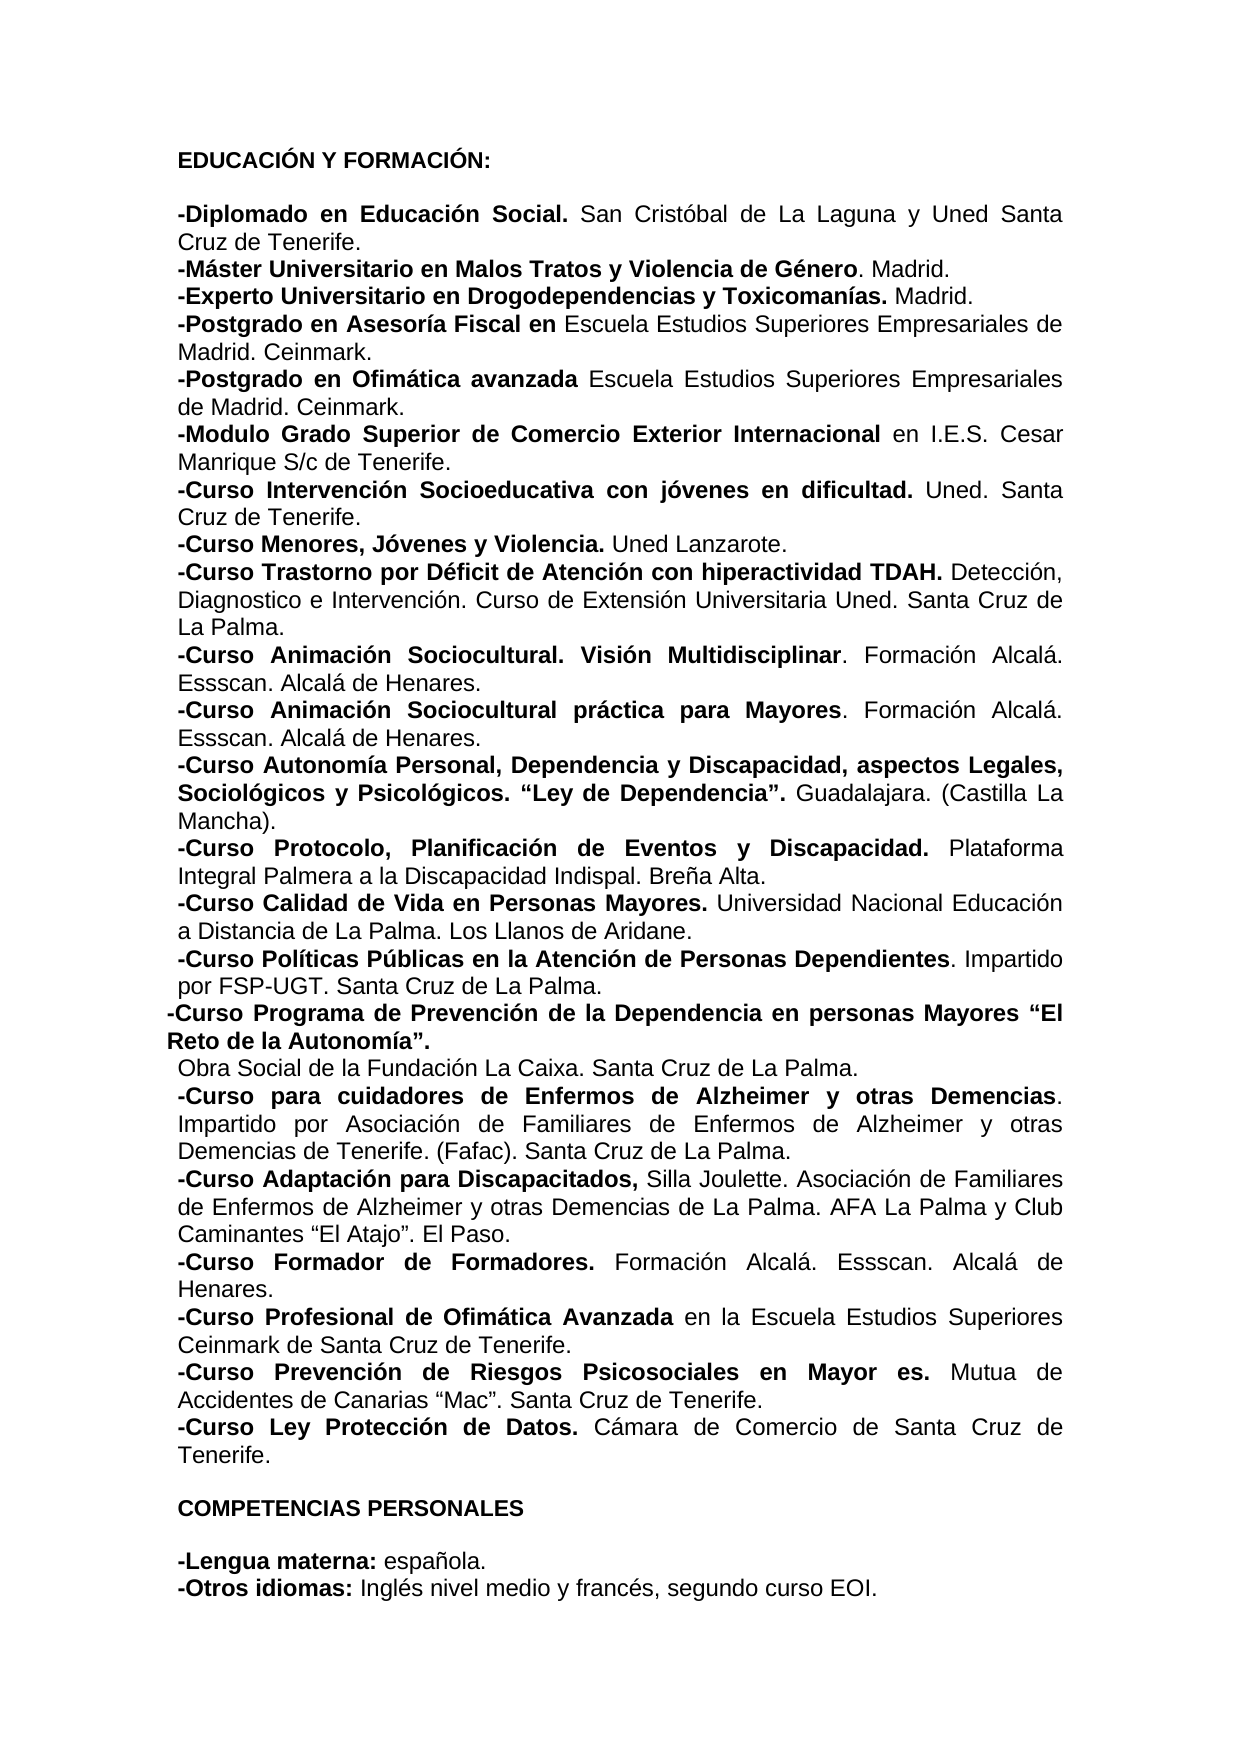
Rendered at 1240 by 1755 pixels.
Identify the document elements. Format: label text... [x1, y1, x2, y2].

text -Otros idiomas: Inglés nivel medio y francés, segundo curso EOI. [177, 1575, 1075, 1602]
subtitle -Curso Programa de Prevención de la Dependencia en personas Mayores “El Reto de la Autonomía”. [167, 1000, 1063, 1055]
text -Curso Profesional de Ofimática Avanzada en la Escuela Estudios Superiores Ceinmark de Santa Cruz de Tenerife. [177, 1303, 1063, 1358]
text -Curso Formador de Formadores. Formación Alcalá. Essscan. Alcalá de Henares. [177, 1248, 1063, 1303]
text -Curso Prevención de Riesgos Psicosociales en Mayor es. Mutua de Accidentes de Canarias “Mac”. Santa Cruz de Tenerife. [177, 1358, 1063, 1413]
text -Modulo Grado Superior de Comercio Exterior Internacional en I.E.S. Cesar Manrique S/c de Tenerife. [177, 420, 1063, 476]
text -Curso Intervención Socioeducativa con jóvenes en dificultad. Uned. Santa Cruz de Tenerife. [177, 476, 1063, 531]
text -Curso Menores, Jóvenes y Violencia. Uned Lanzarote. [177, 531, 1075, 558]
text -Curso Políticas Públicas en la Atención de Personas Dependientes. Impartido por FSP-UGT. Santa Cruz de La Palma. [177, 944, 1064, 1000]
text -Curso Animación Sociocultural. Visión Multidisciplinar. Formación Alcalá. Essscan. Alcalá de Henares. [177, 641, 1063, 696]
text -Diplomado en Educación Social. San Cristóbal de La Laguna y Uned Santa Cruz de Tenerife. [177, 200, 1063, 255]
subtitle -Máster Universitario en Malos Tratos y Violencia de Género. Madrid. [177, 255, 1075, 282]
text -Curso Animación Sociocultural práctica para Mayores. Formación Alcalá. Essscan. Alcalá de Henares. [177, 696, 1063, 751]
text -Curso para cuidadores de Enfermos de Alzheimer y otras Demencias. Impartido por Asociación de Familiares de Enfermos de Alzheimer y otras Demencias de Tenerife. (Fafac). Santa Cruz de La Palma. [177, 1082, 1063, 1165]
text -Curso Calidad de Vida en Personas Mayores. Universidad Nacional Educación a Distancia de La Palma. Los Llanos de Aridane. [177, 889, 1063, 944]
text -Curso Autonomía Personal, Dependencia y Discapacidad, aspectos Legales, Sociológicos y Psicológicos. “Ley de Dependencia”. Guadalajara. (Castilla La Mancha). [177, 751, 1063, 834]
text -Lengua materna: española. [177, 1547, 1075, 1575]
text -Curso Protocolo, Planificación de Eventos y Discapacidad. Plataforma Integral Palmera a la Discapacidad Indispal. Breña Alta. [177, 834, 1064, 889]
text COMPETENCIAS PERSONALES [177, 1494, 1075, 1521]
text -Curso Ley Protección de Datos. Cámara de Comercio de Santa Cruz de Tenerife. [177, 1413, 1063, 1468]
text Obra Social de la Fundación La Caixa. Santa Cruz de La Palma. [177, 1055, 1075, 1082]
text -Postgrado en Ofimática avanzada Escuela Estudios Superiores Empresariales de Madrid. Ceinmark. [177, 365, 1063, 420]
text EDUCACIÓN Y FORMACIÓN: [177, 147, 1075, 173]
text -Postgrado en Asesoría Fiscal en Escuela Estudios Superiores Empresariales de Madrid. Ceinmark. [177, 310, 1063, 365]
text -Curso Trastorno por Déficit de Atención con hiperactividad TDAH. Detección, Diagnostico e Intervención. Curso de Extensión Universitaria Uned. Santa Cruz de La Palma. [177, 558, 1063, 641]
text -Curso Adaptación para Discapacitados, Silla Joulette. Asociación de Familiares de Enfermos de Alzheimer y otras Demencias de La Palma. AFA La Palma y Club Caminantes “El Atajo”. El Paso. [177, 1165, 1063, 1248]
text -Experto Universitario en Drogodependencias y Toxicomanías. Madrid. [177, 282, 1075, 310]
